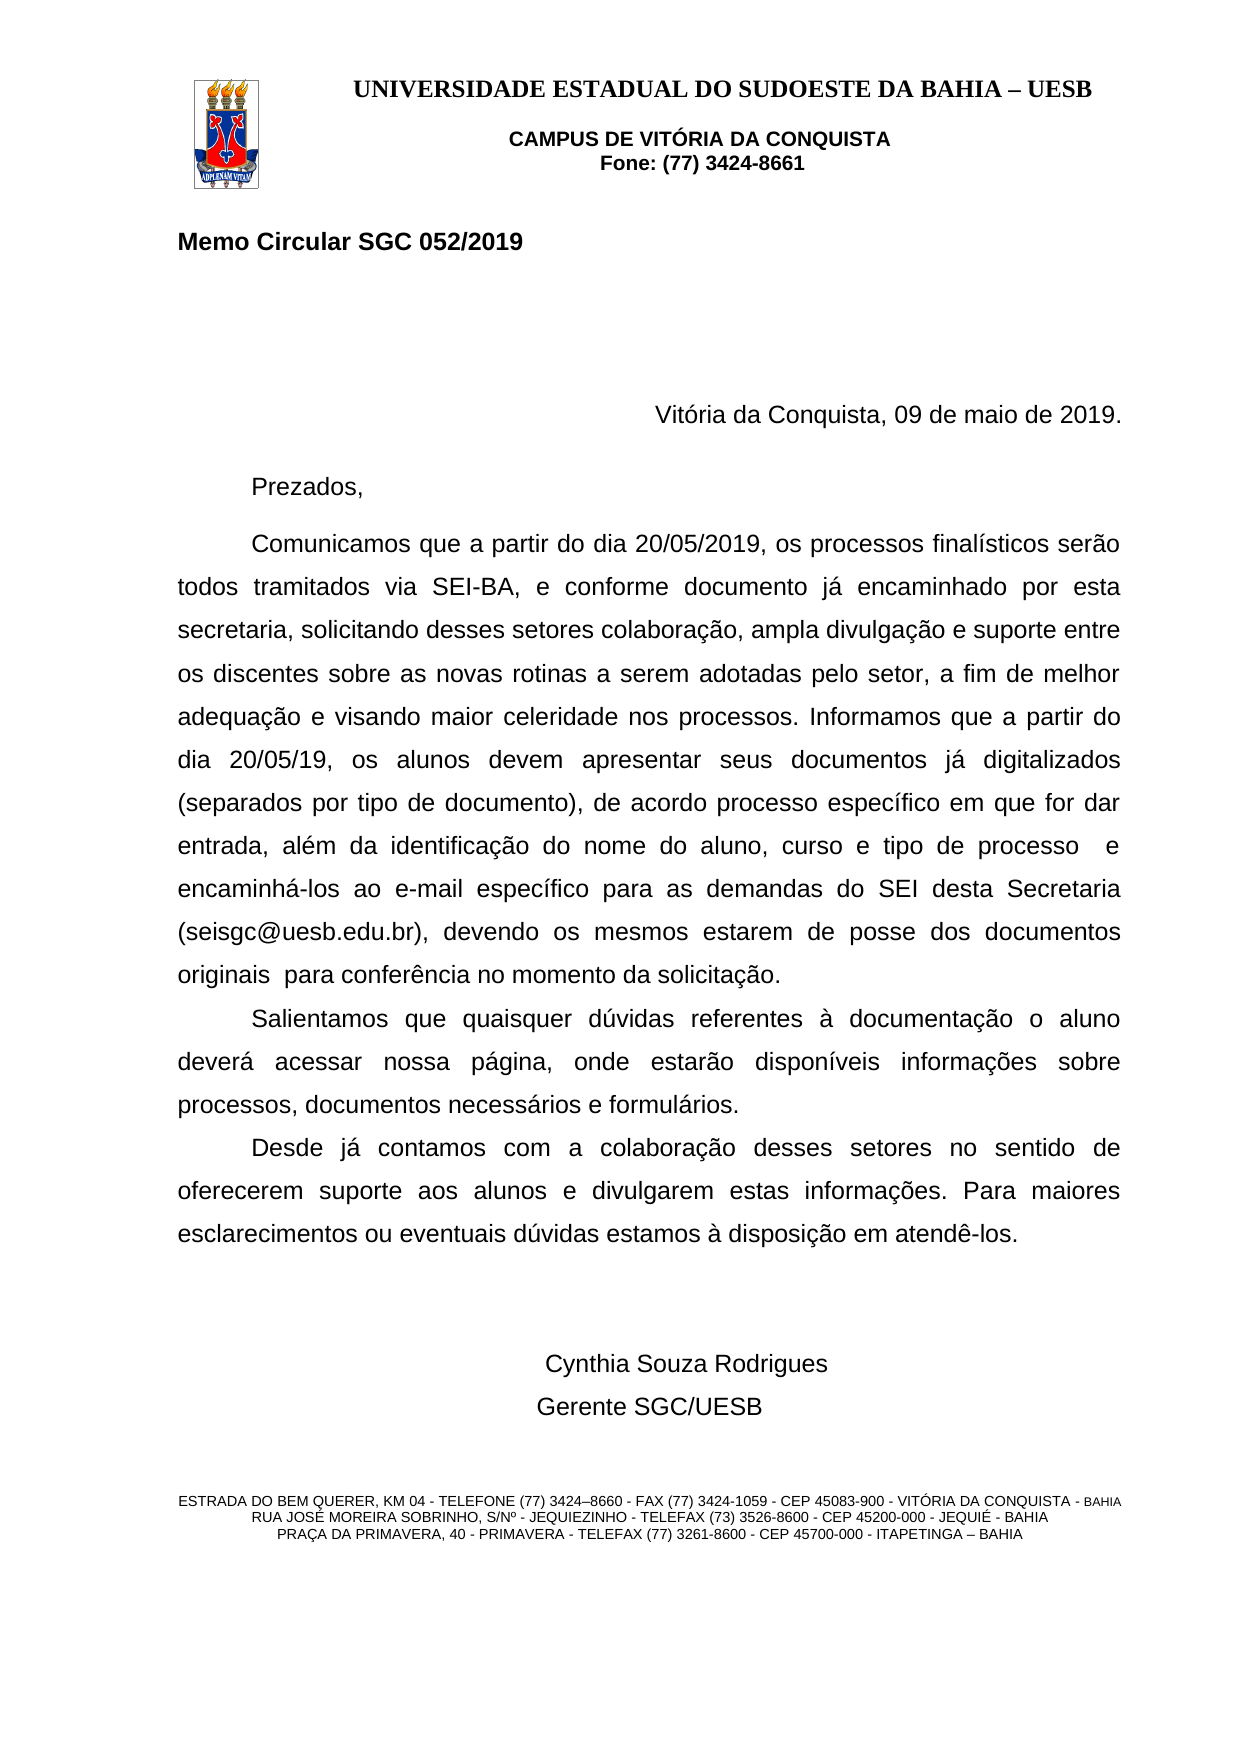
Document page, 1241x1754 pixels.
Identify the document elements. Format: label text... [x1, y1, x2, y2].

text Gerente SGC/UESB [177, 1392, 1122, 1420]
text RUA JOSÉ MOREIRA SOBRINHO, S/Nº - JEQUIEZINHO - TELEFAX (73) 3526-8600 - CEP 45200-000 - JEQUIÉ - BAHIA [177, 1509, 1122, 1526]
text Desde já contamos com a colaboração desses setores no sentido de oferecerem suporte aos alunos e divulgarem estas informações. Para maiores esclarecimentos ou eventuais dúvidas estamos à disposição em atendê-los. [177, 1133, 1122, 1248]
subtitle Memo Circular SGC 052/2019 [177, 227, 1122, 256]
text UNIVERSIDADE ESTADUAL DO SUDOESTE DA BAHIA – UESB [177, 74, 1122, 103]
subtitle Vitória da Conquista, 09 de maio de 2019. [177, 400, 1122, 428]
text Fone: (77) 3424-8661 [259, 151, 1122, 174]
text Prezados, [177, 472, 1122, 500]
text ESTRADA DO BEM QUERER, KM 04 - TELEFONE (77) 3424–8660 - FAX (77) 3424-1059 - CEP 45083-900 - VITÓRIA DA CONQUISTA - BAHIA [177, 1492, 1122, 1509]
text PRAÇA DA PRIMAVERA, 40 - PRIMAVERA - TELEFAX (77) 3261-8600 - CEP 45700-000 - ITAPETINGA – BAHIA [177, 1526, 1122, 1543]
picture [195, 81, 258, 188]
text Comunicamos que a partir do dia 20/05/2019, os processos finalísticos serão todos tramitados via SEI-BA, e conforme documento já encaminhado por esta secretaria, solicitando desses setores colaboração, ampla divulgação e suporte entre os discentes sobre as novas rotinas a serem adotadas pelo setor, a fim de melhor adequação e visando maior celeridade nos processos. Informamos que a partir do dia 20/05/19, os alunos devem apresentar seus documentos já digitalizados (separados por tipo de documento), de acordo processo específico em que for dar entrada, além da identificação do nome do aluno, curso e tipo de processo e encaminhá-los ao e-mail específico para as demandas do SEI desta Secretaria (seisgc@uesb.edu.br), devendo os mesmos estarem de posse dos documentos originais para conferência no momento da solicitação. [177, 529, 1122, 989]
text Salientamos que quaisquer dúvidas referentes à documentação o aluno deverá acessar nossa página, onde estarão disponíveis informações sobre processos, documentos necessários e formulários. [177, 1003, 1122, 1118]
text CAMPUS DE VITÓRIA DA CONQUISTA [259, 127, 1122, 151]
text Cynthia Souza Rodrigues [177, 1348, 1122, 1377]
